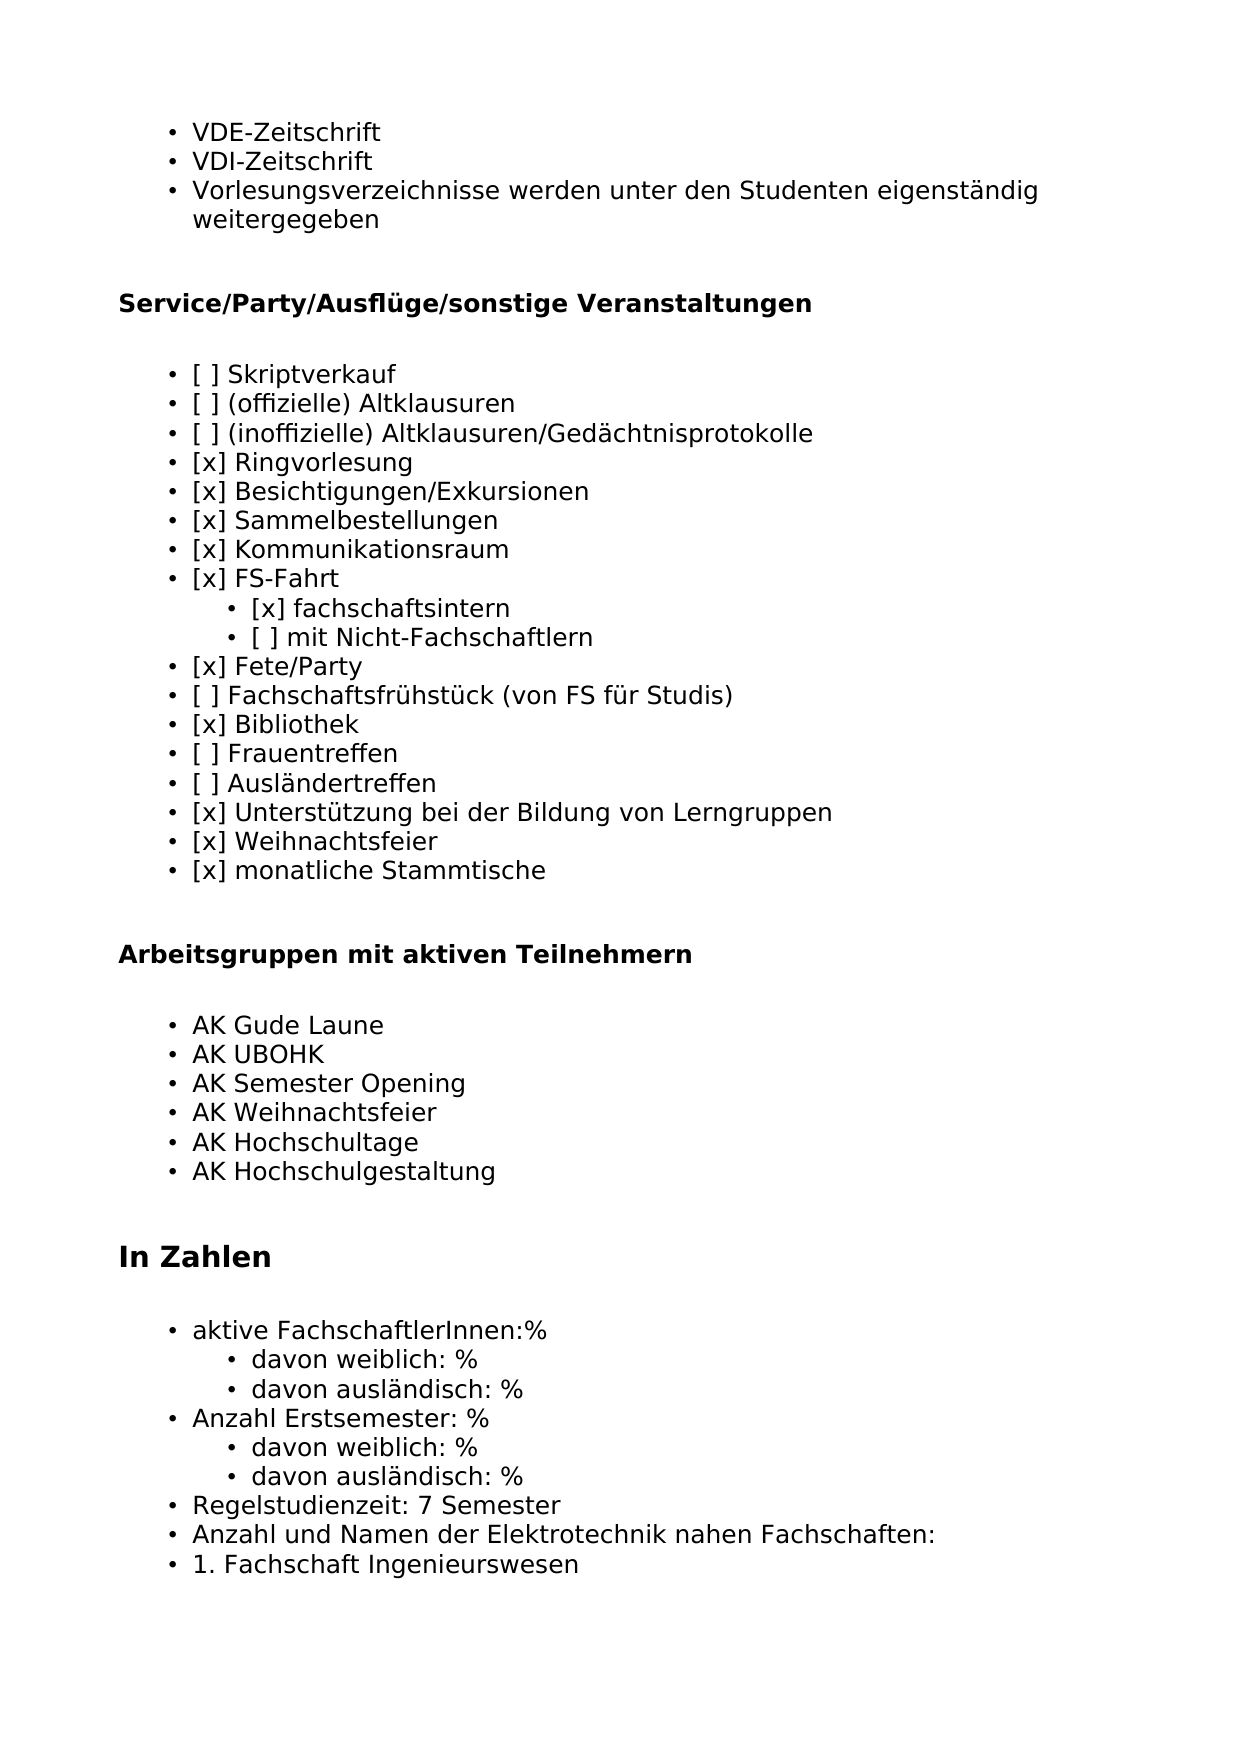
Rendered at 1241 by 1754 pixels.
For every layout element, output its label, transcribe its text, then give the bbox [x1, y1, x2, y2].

list davon ausländisch: % [236, 1462, 1122, 1491]
list [ ] Frauentreffen [177, 739, 1122, 769]
list VDI-Zeitschrift [177, 147, 1122, 176]
list [x] FS-Fahrt [177, 564, 1122, 594]
list [x] Ringvorlesung [177, 448, 1122, 477]
list [ ] Fachschaftsfrühstück (von FS für Studis) [177, 681, 1122, 710]
list [ ] (offizielle) Altklausuren [177, 389, 1122, 419]
list [ ] (inoffizielle) Altklausuren/Gedächtnisprotokolle [177, 419, 1122, 448]
subtitle In Zahlen [118, 1241, 1122, 1274]
subtitle Service/Party/Ausflüge/sonstige Veranstaltungen [118, 289, 1122, 318]
list VDE-Zeitschrift [177, 118, 1122, 147]
list [x] Besichtigungen/Exkursionen [177, 477, 1122, 506]
list davon weiblich: % [236, 1346, 1122, 1375]
list AK Weihnachtsfeier [177, 1098, 1122, 1128]
list AK Semester Opening [177, 1069, 1122, 1098]
list AK Hochschulgestaltung [177, 1157, 1122, 1186]
list davon weiblich: % [236, 1433, 1122, 1462]
list davon ausländisch: % [236, 1375, 1122, 1404]
list Vorlesungsverzeichnisse werden unter den Studenten eigenständig weitergegeben [177, 176, 1122, 235]
list [x] Bibliothek [177, 710, 1122, 739]
list AK Hochschultage [177, 1128, 1122, 1157]
list [ ] Skriptverkauf [177, 360, 1122, 389]
list 1. Fachschaft Ingenieurswesen [177, 1550, 1122, 1579]
list [x] Kommunikationsraum [177, 535, 1122, 564]
list [x] monatliche Stammtische [177, 856, 1122, 885]
list aktive FachschaftlerInnen:% [177, 1316, 1122, 1346]
list Regelstudienzeit: 7 Semester [177, 1491, 1122, 1521]
list [x] Unterstützung bei der Bildung von Lerngruppen [177, 798, 1122, 827]
list [x] Weihnachtsfeier [177, 827, 1122, 856]
list Anzahl Erstsemester: % [177, 1404, 1122, 1433]
list [x] fachschaftsintern [236, 594, 1122, 623]
list [x] Sammelbestellungen [177, 506, 1122, 535]
subtitle Arbeitsgruppen mit aktiven Teilnehmern [118, 940, 1122, 969]
list [x] Fete/Party [177, 652, 1122, 681]
list [ ] Ausländertreffen [177, 769, 1122, 798]
list AK UBOHK [177, 1040, 1122, 1069]
list AK Gude Laune [177, 1011, 1122, 1040]
list Anzahl und Namen der Elektrotechnik nahen Fachschaften: [177, 1521, 1122, 1550]
list [ ] mit Nicht-Fachschaftlern [236, 623, 1122, 652]
